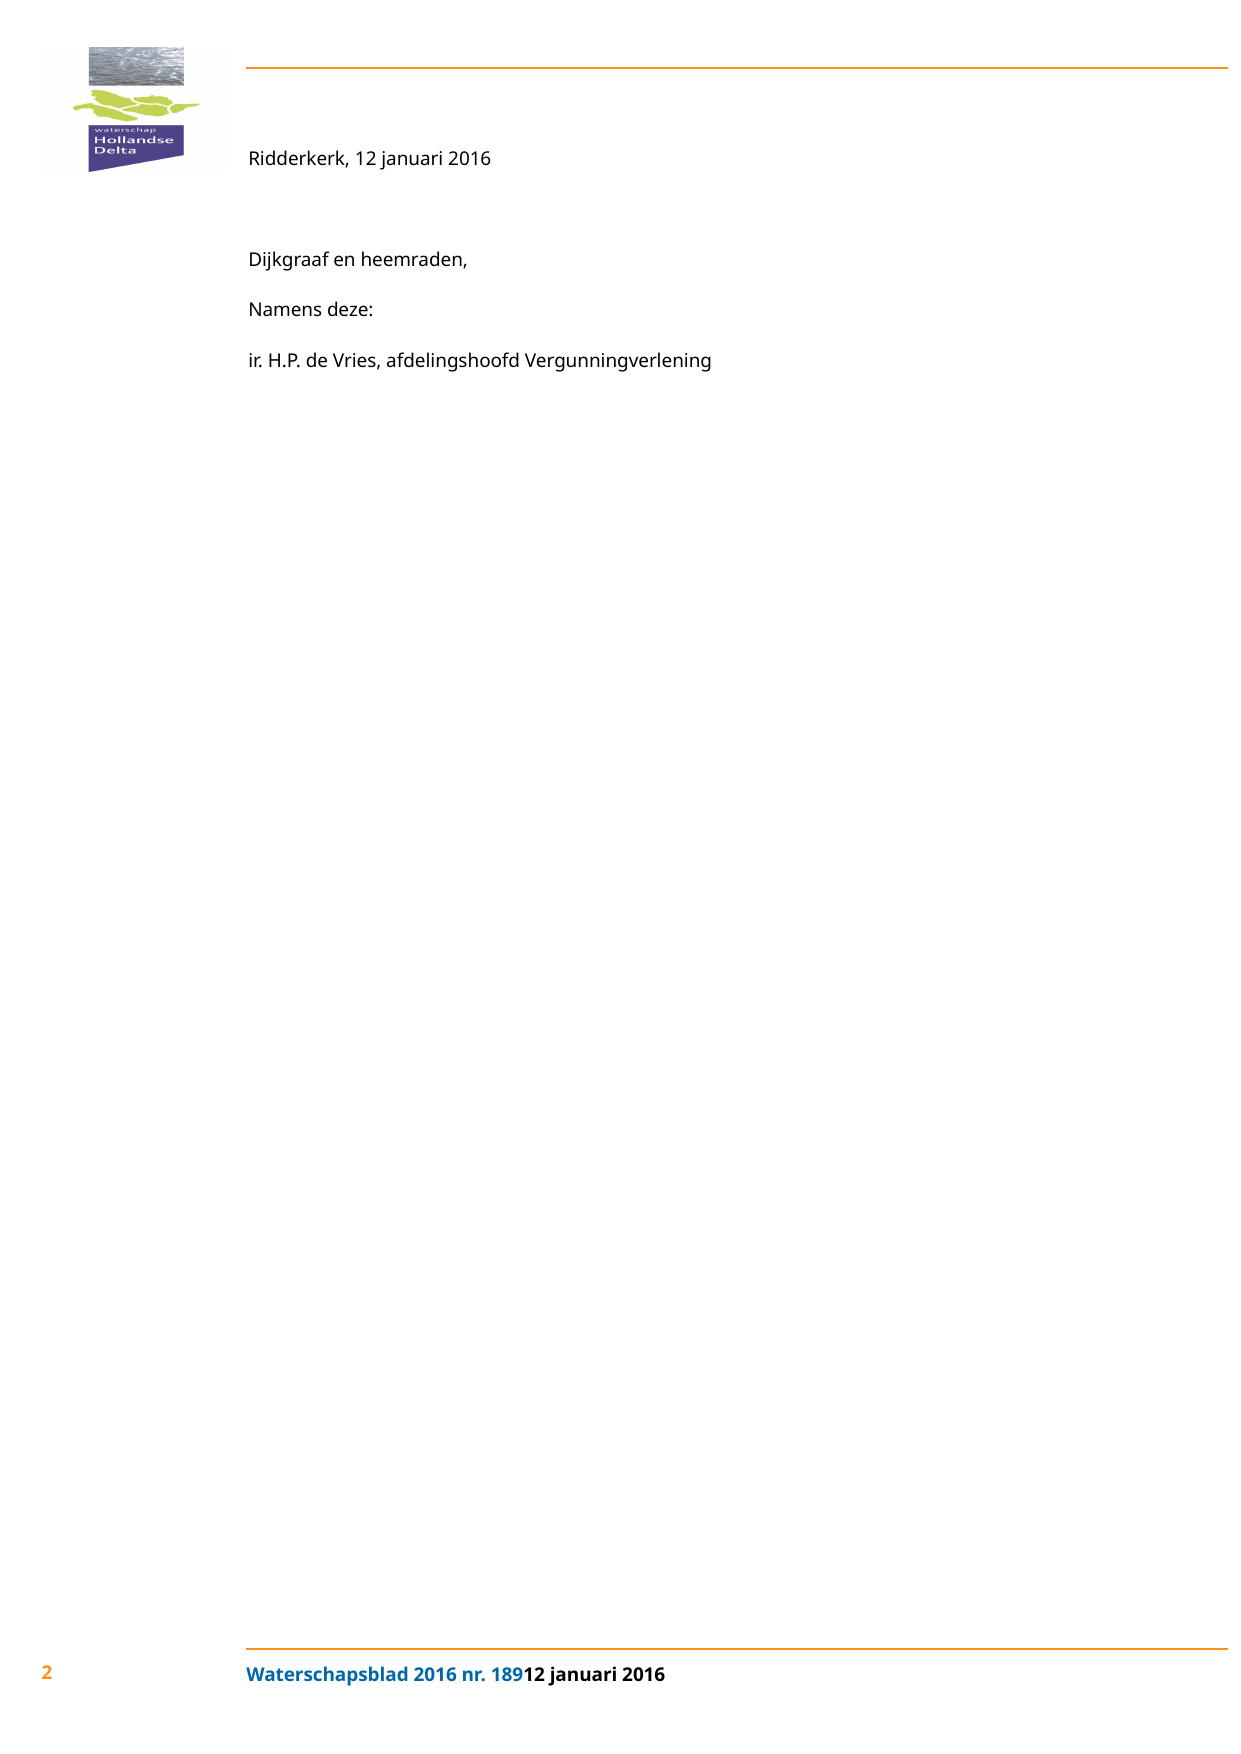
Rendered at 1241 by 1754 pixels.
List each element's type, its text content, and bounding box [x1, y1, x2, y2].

text ir. H.P. de Vries, afdelingshoofd Vergunningverlening [248, 347, 1152, 373]
text Namens deze: [248, 296, 1152, 322]
text Dijkgraaf en heemraden, [248, 246, 1152, 272]
text Ridderkerk, 12 januari 2016 [248, 145, 1152, 171]
picture [41, 47, 231, 172]
